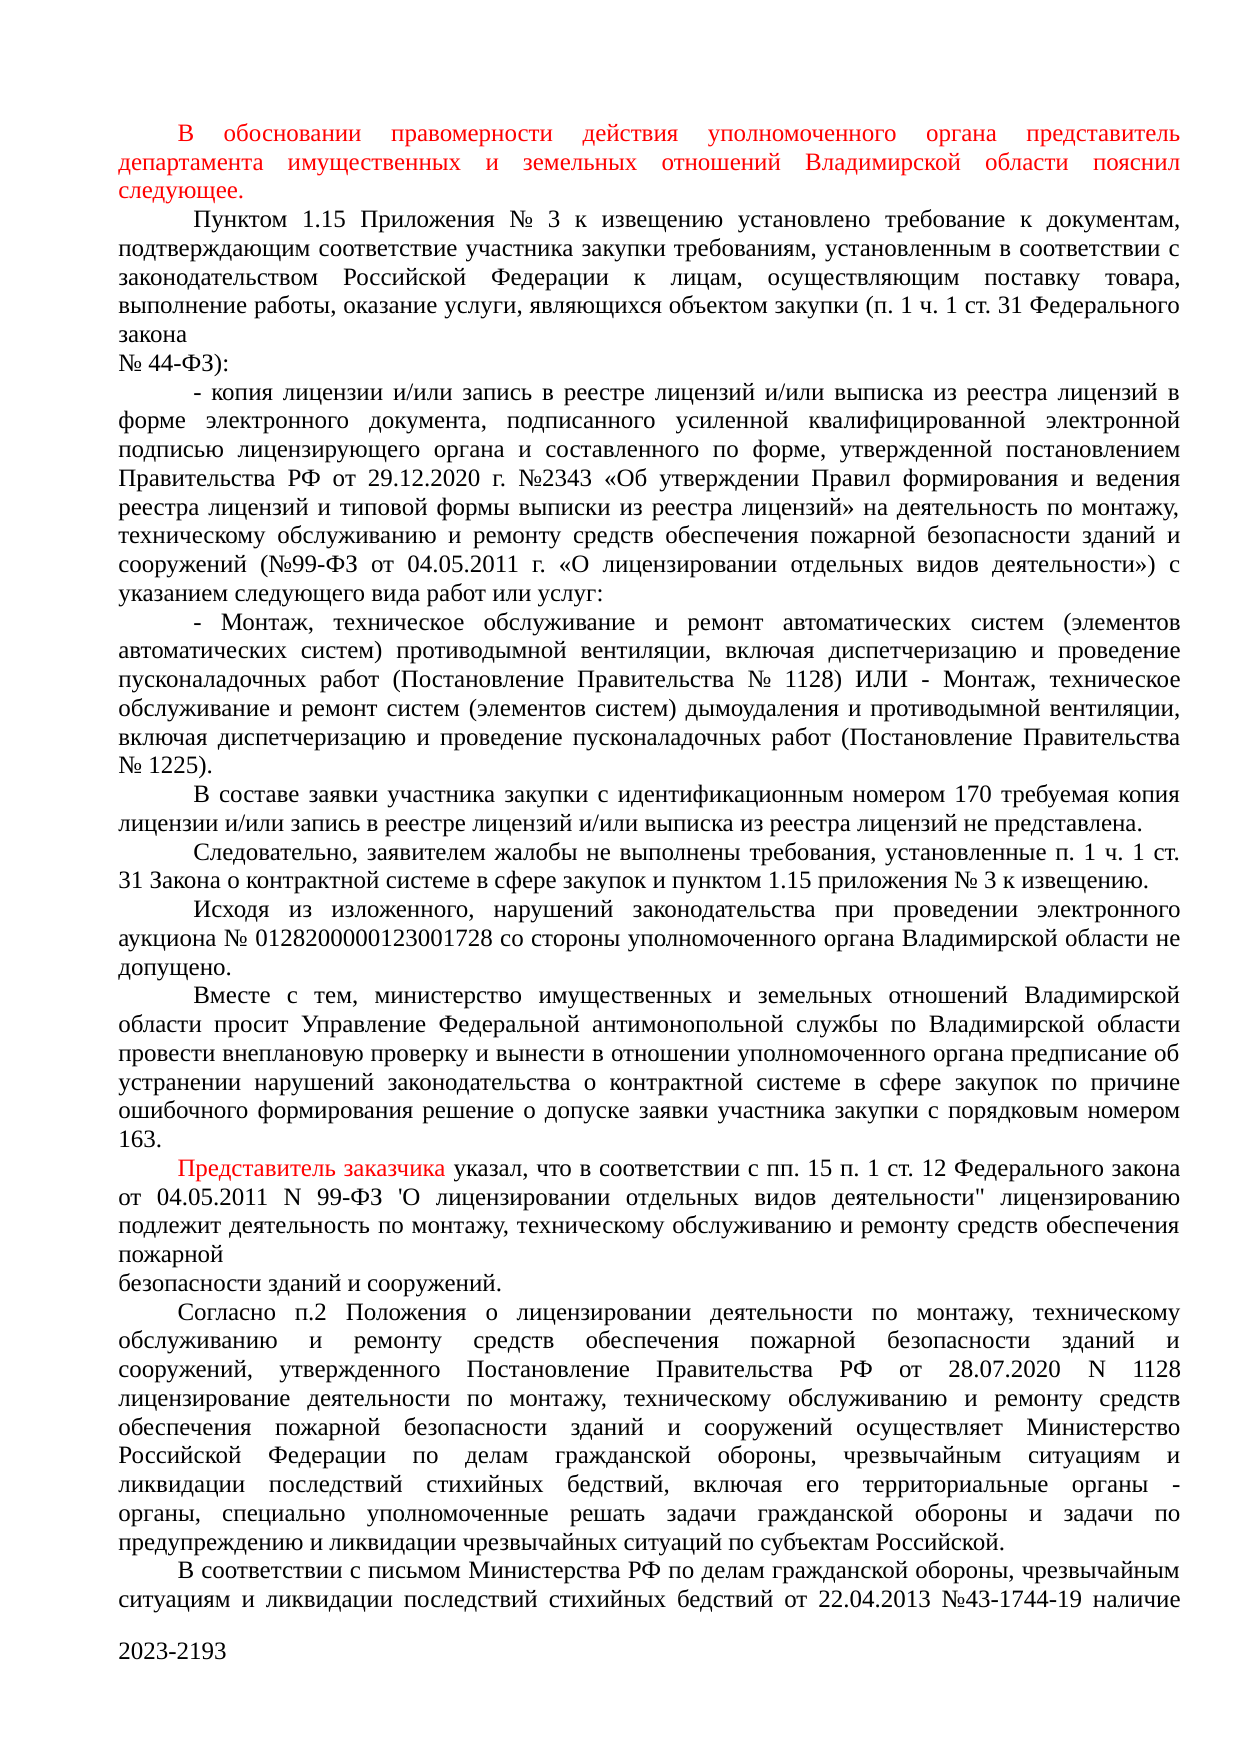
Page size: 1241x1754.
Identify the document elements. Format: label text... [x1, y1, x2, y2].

text - копия лицензии и/или запись в реестре лицензий и/или выписка из реестра лицензий в форме электронного документа, подписанного усиленной квалифицированной электронной подписью лицензирующего органа и составленного по форме, утвержденной постановлением Правительства РФ от 29.12.2020 г. №2343 «Об утверждении Правил формирования и ведения реестра лицензий и типовой формы выписки из реестра лицензий» на деятельность по монтажу, техническому обслуживанию и ремонту средств обеспечения пожарной безопасности зданий и сооружений (№99-ФЗ от 04.05.2011 г. «О лицензировании отдельных видов деятельности») с указанием следующего вида работ или услуг: [118, 377, 1181, 607]
text Согласно п.2 Положения о лицензировании деятельности по монтажу, техническому обслуживанию и ремонту средств обеспечения пожарной безопасности зданий и сооружений, утвержденного Постановление Правительства РФ от 28.07.2020 N 1128 лицензирование деятельности по монтажу, техническому обслуживанию и ремонту средств обеспечения пожарной безопасности зданий и сооружений осуществляет Министерство Российской Федерации по делам гражданской обороны, чрезвычайным ситуациям и ликвидации последствий стихийных бедствий, включая его территориальные органы - органы, специально уполномоченные решать задачи гражданской обороны и задачи по предупреждению и ликвидации чрезвычайных ситуаций по субъектам Российской. [118, 1297, 1181, 1556]
text Следовательно, заявителем жалобы не выполнены требования, установленные п. 1 ч. 1 ст. 31 Закона о контрактной системе в сфере закупок и пунктом 1.15 приложения № 3 к извещению. [118, 837, 1181, 894]
text - Монтаж, техническое обслуживание и ремонт автоматических систем (элементов автоматических систем) противодымной вентиляции, включая диспетчеризацию и проведение пусконаладочных работ (Постановление Правительства № 1128) ИЛИ - Монтаж, техническое обслуживание и ремонт систем (элементов систем) дымоудаления и противодымной вентиляции, включая диспетчеризацию и проведение пусконаладочных работ (Постановление Правительства № 1225). [118, 607, 1181, 779]
text В составе заявки участника закупки с идентификационным номером 170 требуемая копия лицензии и/или запись в реестре лицензий и/или выписка из реестра лицензий не представлена. [118, 779, 1181, 837]
text В обосновании правомерности действия уполномоченного органа представитель департамента имущественных и земельных отношений Владимирской области пояснил следующее. [118, 118, 1181, 204]
text Представитель заказчика указал, что в соответствии с пп. 15 п. 1 ст. 12 Федерального закона от 04.05.2011 N 99-ФЗ 'О лицензировании отдельных видов деятельности" лицензированию подлежит деятельность по монтажу, техническому обслуживанию и ремонту средств обеспечения пожарной безопасности зданий и сооружений. [118, 1153, 1181, 1297]
text Исходя из изложенного, нарушений законодательства при проведении электронного аукциона № 0128200000123001728 со стороны уполномоченного органа Владимирской области не допущено. [118, 894, 1181, 981]
text Вместе с тем, министерство имущественных и земельных отношений Владимирской области просит Управление Федеральной антимонопольной службы по Владимирской области провести внеплановую проверку и вынести в отношении уполномоченного органа предписание об устранении нарушений законодательства о контрактной системе в сфере закупок по причине ошибочного формирования решение о допуске заявки участника закупки с порядковым номером 163. [118, 981, 1181, 1153]
text В соответствии с письмом Министерства РФ по делам гражданской обороны, чрезвычайным ситуациям и ликвидации последствий стихийных бедствий от 22.04.2013 №43-1744-19 наличие [118, 1556, 1181, 1613]
text Пунктом 1.15 Приложения № 3 к извещению установлено требование к документам, подтверждающим соответствие участника закупки требованиям, установленным в соответствии с законодательством Российской Федерации к лицам, осуществляющим поставку товара, выполнение работы, оказание услуги, являющихся объектом закупки (п. 1 ч. 1 ст. 31 Федерального закона № 44-ФЗ): [118, 204, 1181, 377]
